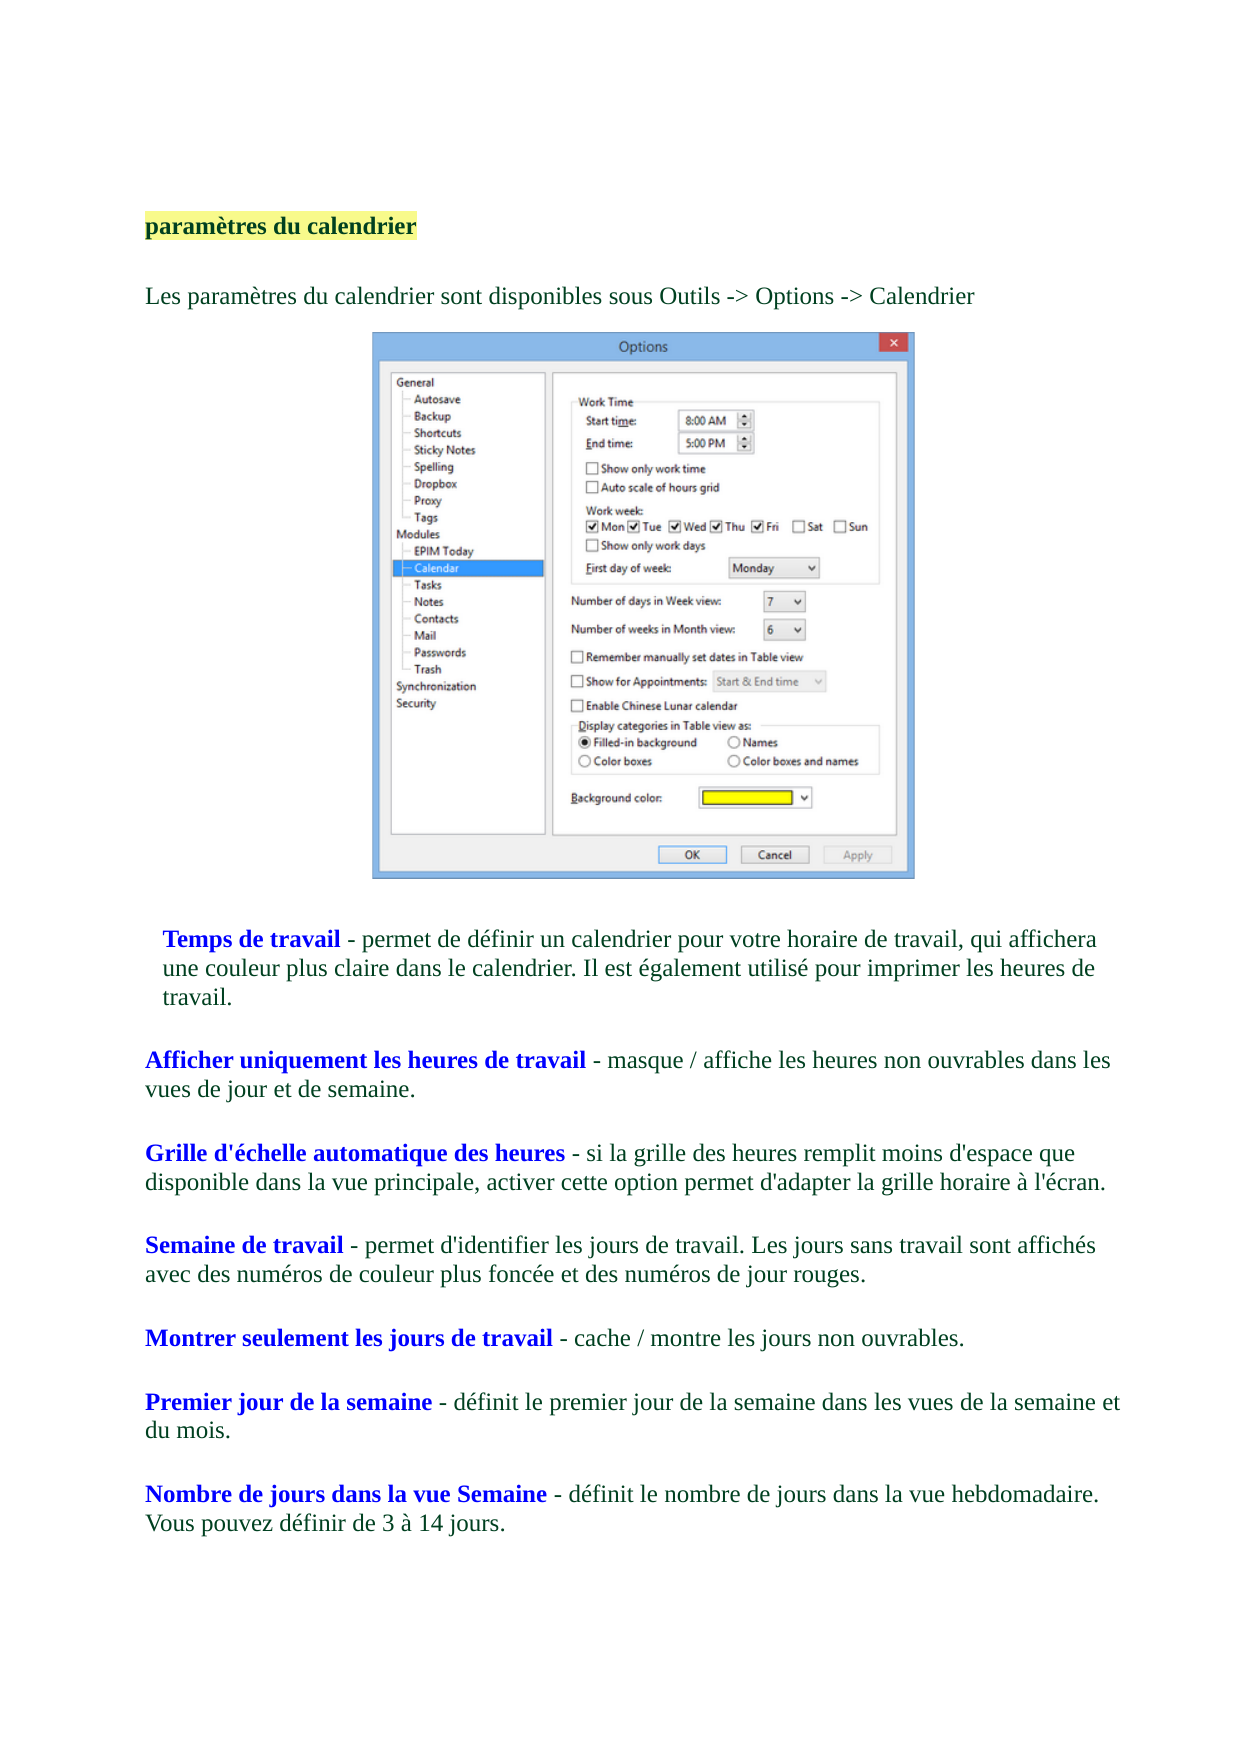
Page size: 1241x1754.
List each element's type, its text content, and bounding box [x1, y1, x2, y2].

table_cell [118, 124, 145, 1537]
picture [372, 332, 915, 879]
table_header [118, 118, 1151, 1543]
table_cell paramètres du calendrier Les paramètres du calendrier sont disponibles sous Outils -> Options -> Calendrier Temps de travail - permet de définir un calendrier pour votre horaire de travail, qui affichera une couleur plus claire dans le calendrier. Il est également utilisé pour imprimer les heures de travail. Afficher uniquement les heures de travail - masque / affiche les heures non ouvrables dans les vues de jour et de semaine. Grille d'échelle automatique des heures - si la grille des heures remplit moins d'espace que disponible dans la vue principale, activer cette option permet d'adapter la grille horaire à l'écran. Semaine de travail - permet d'identifier les jours de travail. Les jours sans travail sont affichés avec des numéros de couleur plus foncée et des numéros de jour rouges. Montrer seulement les jours de travail - cache / montre les jours non ouvrables. Premier jour de la semaine - définit le premier jour de la semaine dans les vues de la semaine et du mois. Nombre de jours dans la vue Semaine - définit le nombre de jours dans la vue hebdomadaire. Vous pouvez définir de 3 à 14 jours. [145, 124, 1142, 1537]
